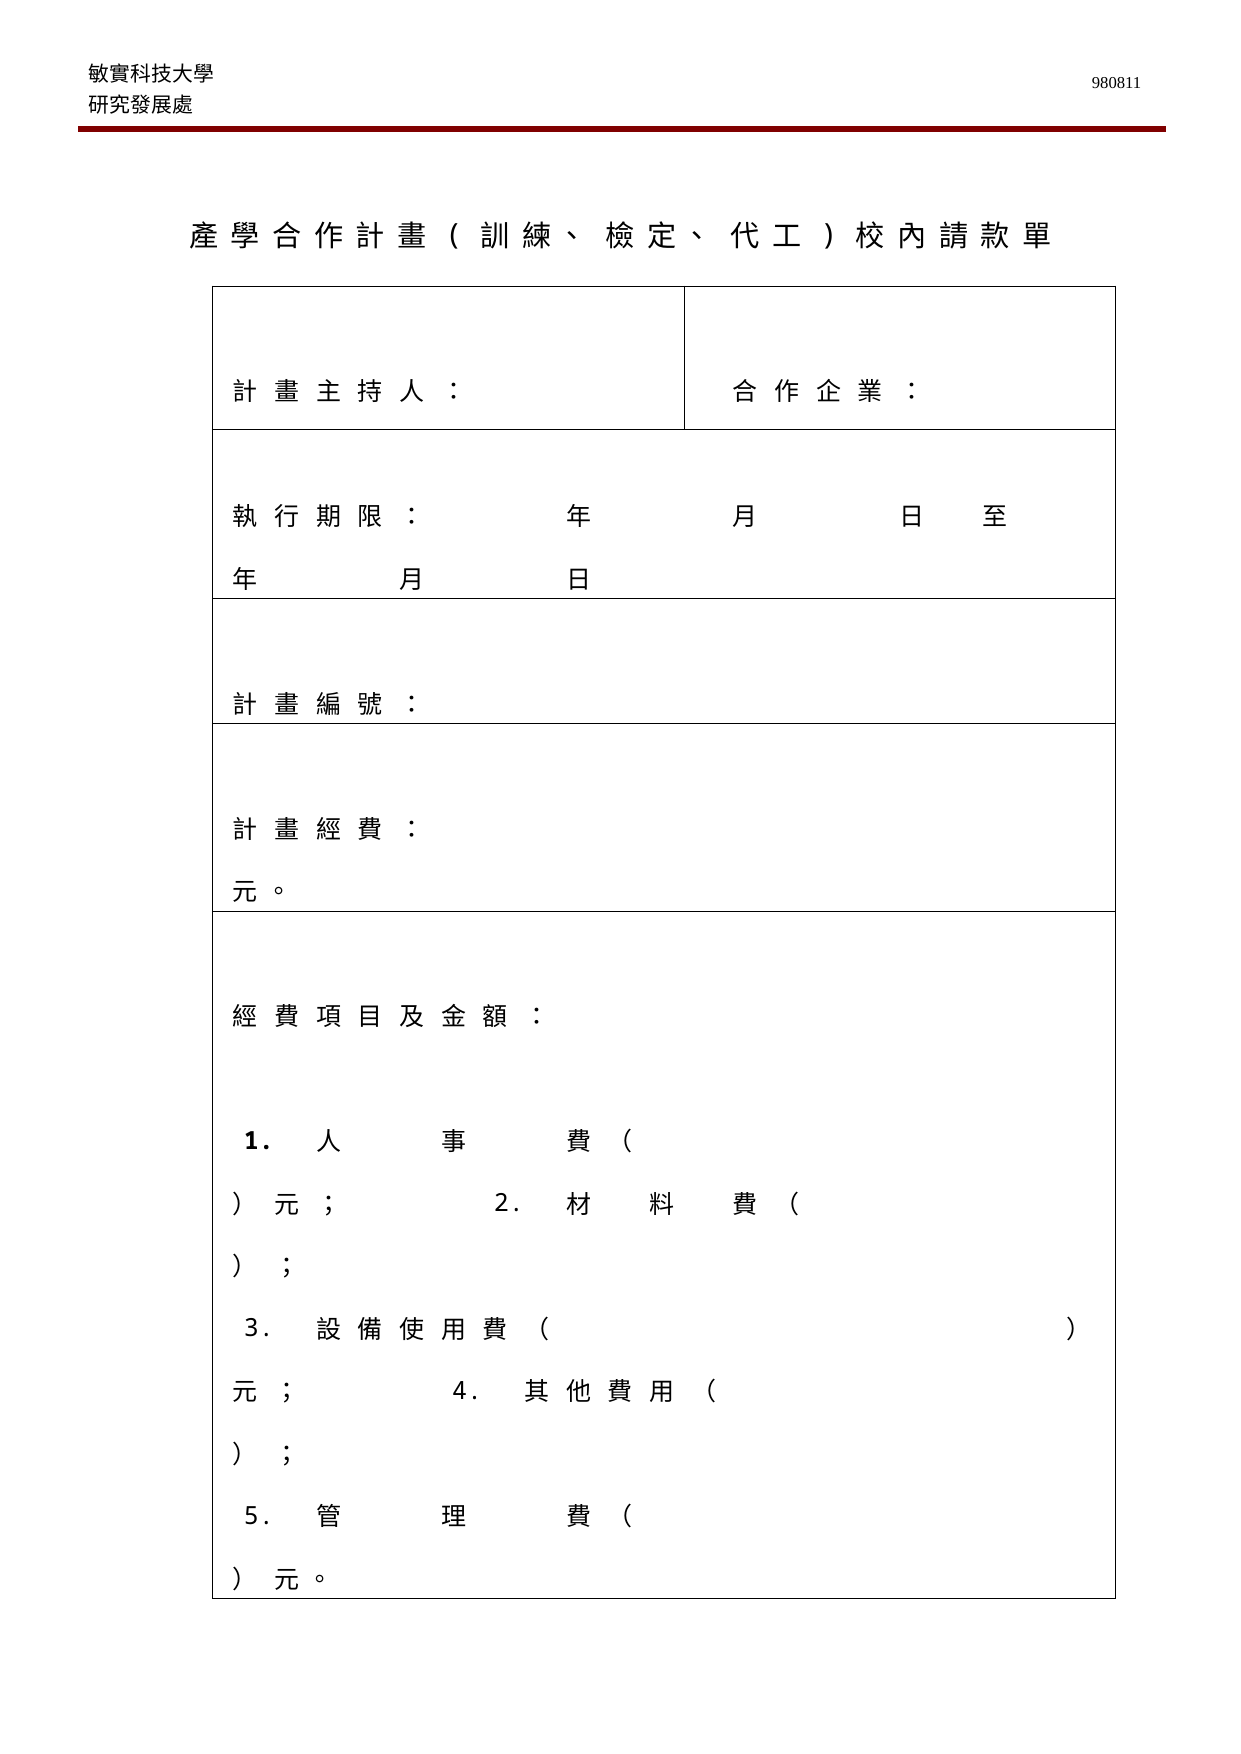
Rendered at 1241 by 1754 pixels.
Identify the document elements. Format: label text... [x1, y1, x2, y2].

table_header 合作企業： [685, 287, 1115, 429]
text 產學合作計畫(訓練、檢定、代工)校內請款單 [99, 161, 1141, 286]
table_cell 經費項目及金額： 1. 人 事 費（ ）元； 2. 材 料 費（ ）； 3. 設備使用費（ ）元； 4. 其他費用（ ）； 5. 管 理 費（ ）元。 [213, 912, 1115, 1598]
table_cell 計畫編號： [213, 599, 1115, 723]
table_cell 計畫經費： 元。 [213, 724, 1115, 911]
table_header 計畫主持人： [213, 287, 684, 429]
table_cell 執行期限： 年 月 日 至 年 月 日 [213, 430, 1115, 598]
